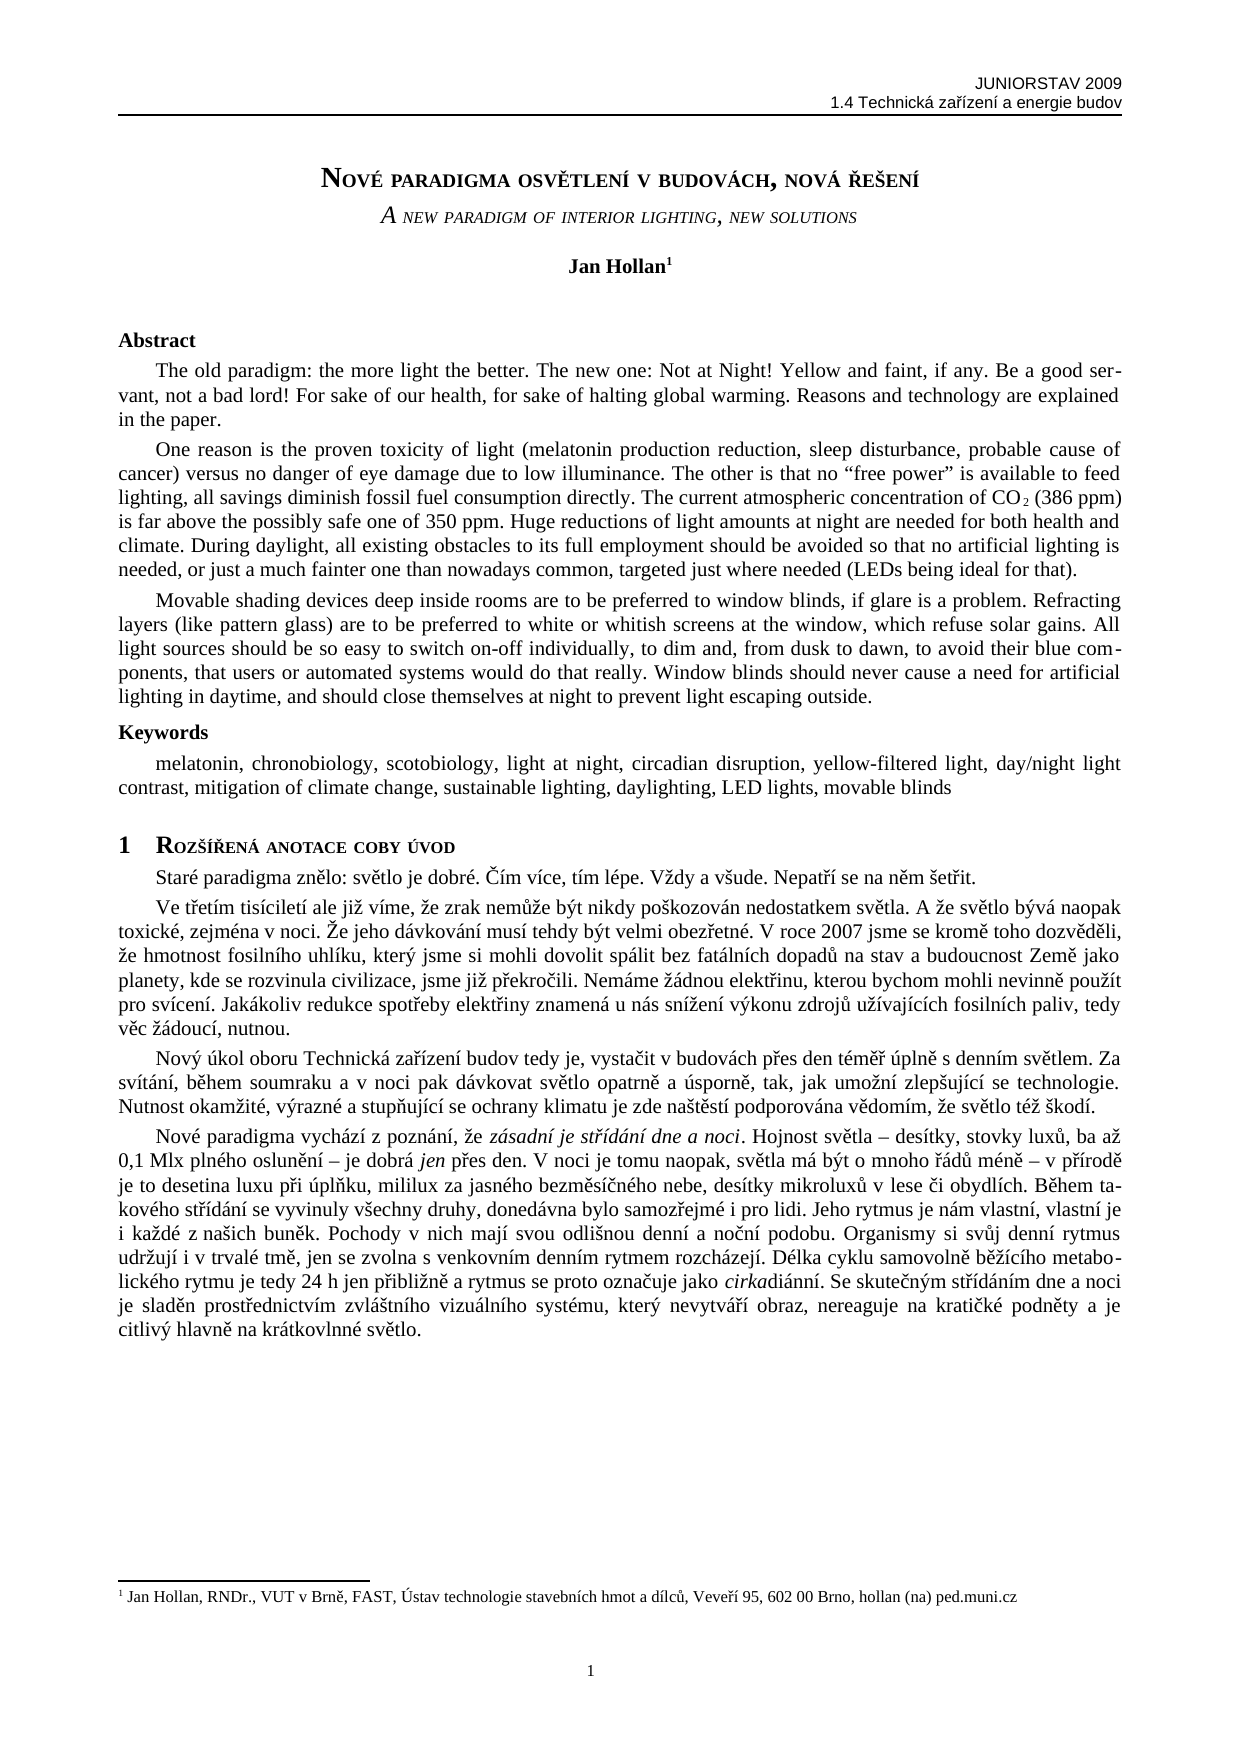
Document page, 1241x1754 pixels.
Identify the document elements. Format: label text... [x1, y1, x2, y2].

text melatonin, chronobiology, scotobiology, light at night, circadian disruption, yellow-filtered light, day/night light contrast, mitigation of climate change, sustainable lighting, daylighting, LED lights, movable blinds [118, 751, 1122, 799]
text Nový úkol oboru Technická zařízení budov tedy je, vystačit v budovách přes den téměř úplně s denním světlem. Za svítání, během soumraku a v noci pak dávkovat světlo opatrně a úsporně, tak, jak umožní zlepšující se technologie. Nutnost okamžité, výrazné a stupňující se ochrany klimatu je zde naštěstí podporována vědomím, že světlo též škodí. [118, 1046, 1122, 1118]
text Nové paradigma vychází z poznání, že zásadní je střídání dne a noci. Hojnost světla – desítky, stovky luxů, ba až 0,1 Mlx plného oslunění – je dobrá jen přes den. V noci je tomu naopak, světla má být o mnoho řádů méně – v přírodě je to desetina luxu při úplňku, mililux za jasného bezměsíčného nebe, desítky mikroluxů v lese či obydlích. Během ta­kového střídání se vyvinuly všechny druhy, donedávna bylo samozřejmé i pro lidi. Jeho rytmus je nám vlastní, vlastní je i každé z našich buněk. Pochody v nich mají svou odlišnou denní a noční podobu. Organismy si svůj denní rytmus udržu­jí i v trvalé tmě, jen se zvolna s venkovním denním rytmem rozcházejí. Délka cyklu samovolně běžícího metabo­lického rytmu je tedy 24 h jen přibližně a rytmus se proto označuje jako cirkadiánní. Se skutečným střídáním dne a noci je sla­děn prostřednictvím zvláštního vizuálního systému, který nevytváří obraz, nereaguje na kratičké podněty a je citlivý hlavně na krátkovlnné světlo. [118, 1124, 1122, 1341]
text Movable shading devices deep inside rooms are to be preferred to window blinds, if glare is a problem. Refracting layers (like pattern glass) are to be preferred to white or whitish screens at the window, which refuse solar gains. All light sources should be so easy to switch on-off individually, to dim and, from dusk to dawn, to avoid their blue com­ponents, that users or automated systems would do that really. Window blinds should never cause a need for artificial lighting in daytime, and should close themselves at night to prevent light escaping outside. [118, 587, 1122, 708]
text The old paradigm: the more light the better. The new one: Not at Night! Yellow and faint, if any. Be a good ser­vant, not a bad lord! For sake of our health, for sake of halting global warming. Reasons and technology are explained in the paper. [118, 358, 1122, 431]
text A new paradigm of interior lighting, new solutions [118, 200, 1122, 229]
text Abstract [118, 328, 1122, 352]
text Keywords [118, 720, 1122, 744]
subtitle Rozšířená anotace coby úvod [118, 830, 1122, 859]
text Jan Hollan [118, 254, 1122, 278]
text Staré paradigma znělo: světlo je dobré. Čím více, tím lépe. Vždy a všude. Nepatří se na něm šetřit. [118, 865, 1122, 889]
text Ve třetím tisíciletí ale již víme, že zrak nemůže být nikdy poškozován nedostatkem světla. A že světlo bývá naopak toxické, zejména v noci. Že jeho dávkování musí tehdy být velmi obezřetné. V roce 2007 jsme se kromě toho dozvěděli, že hmotnost fosilního uhlíku, který jsme si mohli dovolit spálit bez fatálních dopadů na stav a budoucnost Země jako planety, kde se rozvinula civilizace, jsme již překročili. Nemáme žádnou elektřinu, kterou bychom mohli nevinně použít pro svícení. Jakákoliv redukce spotřeby elektřiny znamená u nás snížení výkonu zdrojů užívajících fosilních paliv, tedy věc žádoucí, nutnou. [118, 895, 1122, 1040]
text Jan Hollan, RNDr., VUT v Brně, FAST, Ústav technologie stavebních hmot a dílců, Veveří 95, 602 00 Brno, hollan (na) ped.muni.cz [118, 1587, 1122, 1606]
text Nové paradigma osvětlení v budovách, nová řešení [118, 161, 1122, 194]
text One reason is the proven toxicity of light (melatonin production reduction, sleep disturbance, probable cause of cancer) versus no danger of eye damage due to low illuminance. The other is that no “free power” is available to feed lighting, all savings diminish fossil fuel consumption directly. The current atmospheric concentration of CO2 (386 ppm) is far above the possibly safe one of 350 ppm. Huge reductions of light amounts at night are needed for both health and climate. During daylight, all existing obstacles to its full employment should be avoided so that no artificial lighting is needed, or just a much fainter one than nowadays common, targeted just where needed (LEDs being ideal for that). [118, 437, 1122, 581]
